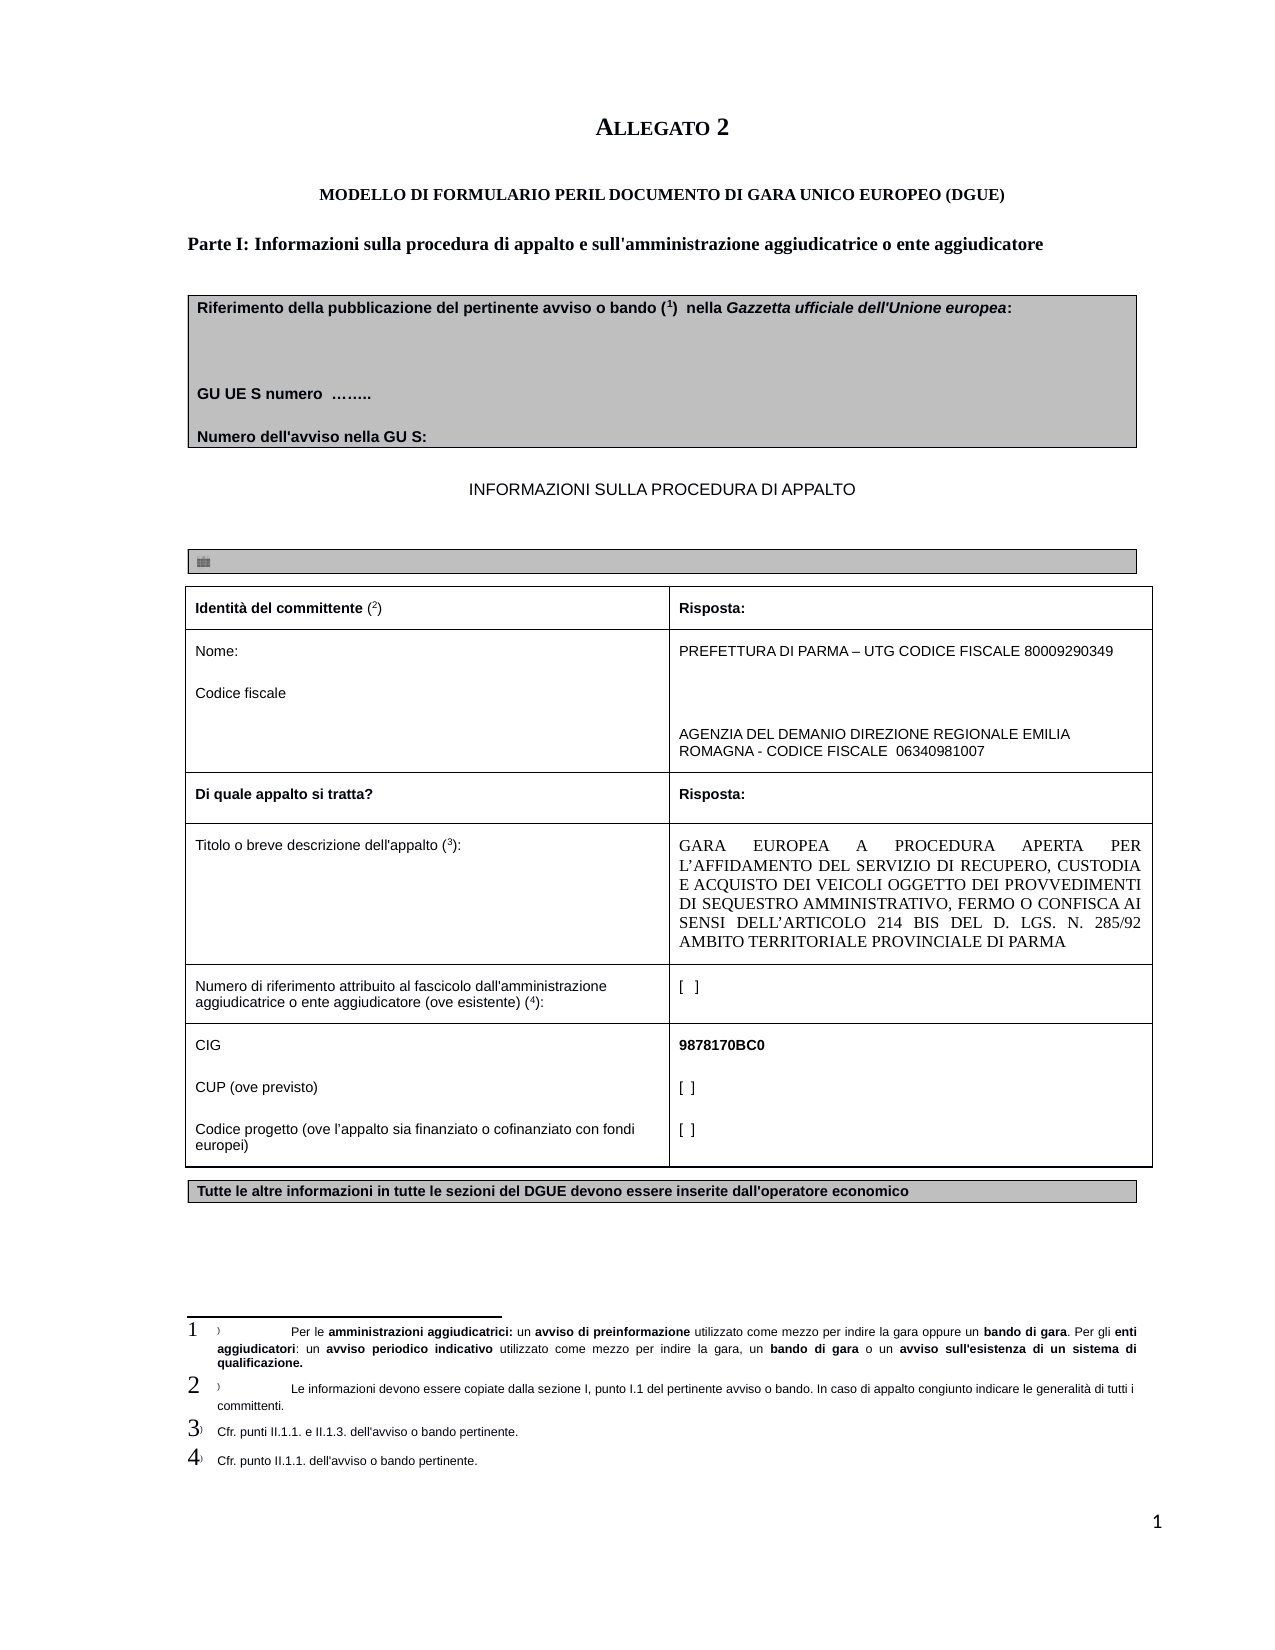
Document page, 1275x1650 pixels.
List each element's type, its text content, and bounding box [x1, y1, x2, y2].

table_cell CIG CUP (ove previsto) Codice progetto (ove l’appalto sia finanziato o cofinanziato con fondi europei) [186, 1024, 669, 1166]
text GU UE S numero …….. [189, 381, 1136, 402]
table_header Identità del committente () [186, 587, 669, 629]
table_cell 9878170BC0 [ ] [ ] [670, 1024, 1152, 1166]
table_cell Nome: Codice fiscale [186, 630, 669, 772]
table_cell Di quale appalto si tratta? [186, 773, 669, 823]
text Riferimento della pubblicazione del pertinente avviso o bando () nella Gazzetta ufficiale dell'Unione europea: [189, 296, 1136, 316]
text Modello di formulario peril documento di gara unico europeo (DGUE) [187, 184, 1137, 204]
subtitle Allegato 2 [187, 112, 1137, 141]
text Tutte le altre informazioni in tutte le sezioni del DGUE devono essere inserite dall'operatore economico [189, 1181, 1136, 1202]
text Le informazioni richieste dalla parte I saranno acquisite automaticamente a condizione che per generare e compilare il DGUE sia utilizzato il servizio DGUE in formato elettronico. In caso contrario tali informazioni devono essere inserite dall'operatore economico. [189, 550, 1136, 573]
text Numero dell'avviso nella GU S: [189, 424, 1136, 447]
text ) Per le amministrazioni aggiudicatrici: un avviso di preinformazione utilizzato come mezzo per indire la gara oppure un bando di gara. Per gli enti aggiudicatori: un avviso periodico indicativo utilizzato come mezzo per indire la gara, un bando di gara o un avviso sull'esistenza di un sistema di qualificazione. [187, 1317, 1137, 1370]
title Informazioni sulla procedura di appalto [187, 480, 1137, 499]
table_cell [ ] [670, 965, 1152, 1023]
table_cell Numero di riferimento attribuito al fascicolo dall'amministrazione aggiudicatrice o ente aggiudicatore (ove esistente) (): [186, 965, 669, 1023]
table_cell GARA EUROPEA A PROCEDURA APERTA PER L’AFFIDAMENTO DEL SERVIZIO DI RECUPERO, CUSTODIA E ACQUISTO DEI VEICOLI OGGETTO DEI PROVVEDIMENTI DI SEQUESTRO AMMINISTRATIVO, FERMO O CONFISCA AI SENSI DELL’ARTICOLO 214 BIS DEL D. LGS. N. 285/92 AMBITO TERRITORIALE PROVINCIALE DI PARMA [670, 824, 1152, 964]
table_header Risposta: [670, 587, 1152, 629]
table_cell Risposta: [670, 773, 1152, 823]
table_cell PREFETTURA DI PARMA – UTG CODICE FISCALE 80009290349 AGENZIA DEL DEMANIO DIREZIONE REGIONALE EMILIA ROMAGNA - CODICE FISCALE 06340981007 [670, 630, 1152, 772]
title Parte I: Informazioni sulla procedura di appalto e sull'amministrazione aggiudicatrice o ente aggiudicatore [187, 232, 1137, 254]
table_cell Titolo o breve descrizione dell'appalto (): [186, 824, 669, 964]
